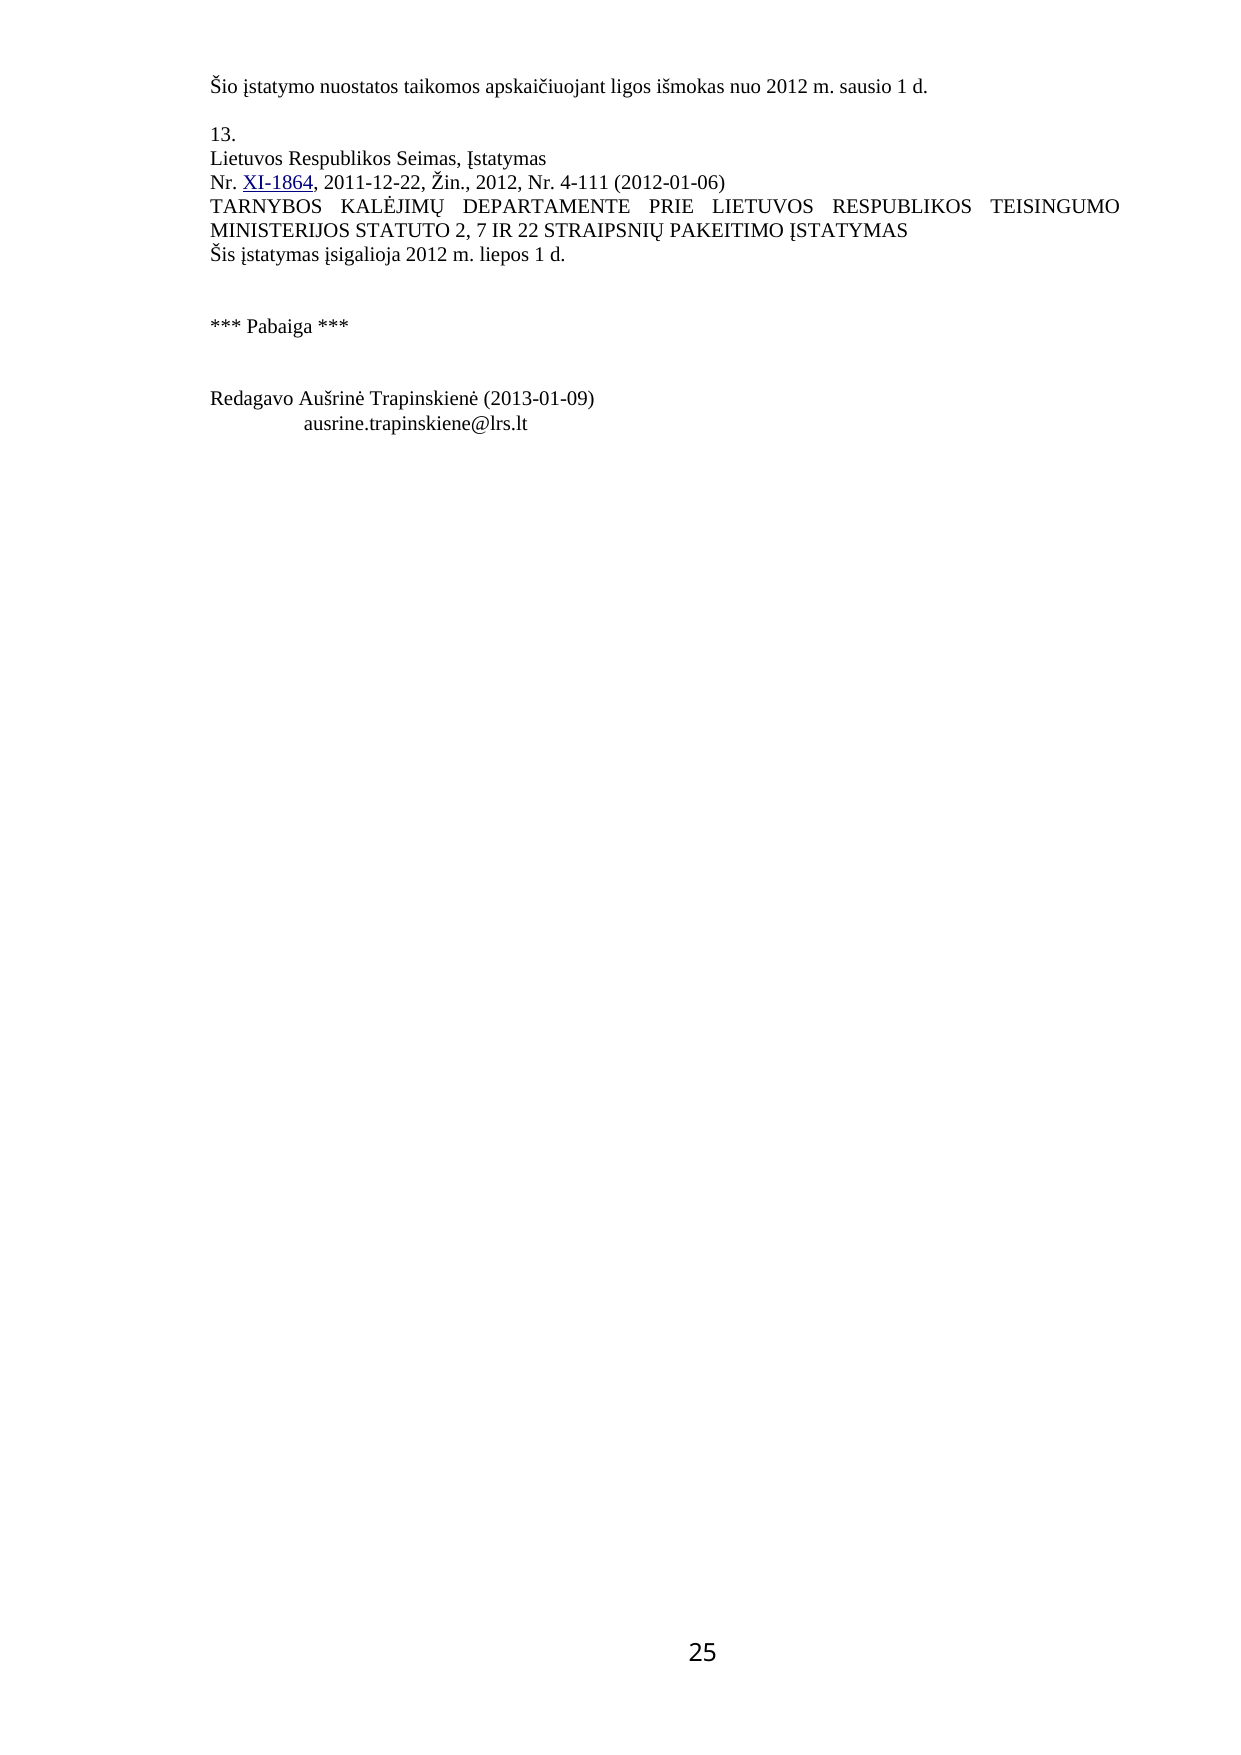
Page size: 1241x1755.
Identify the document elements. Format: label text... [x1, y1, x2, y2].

text *** Pabaiga *** [210, 314, 1120, 338]
text Šio įstatymo nuostatos taikomos apskaičiuojant ligos išmokas nuo 2012 m. sausio 1 d. [210, 73, 1120, 98]
text Redagavo Aušrinė Trapinskienė (2013-01-09) [210, 386, 1120, 410]
text Nr. XI-1864, 2011-12-22, Žin., 2012, Nr. 4-111 (2012-01-06) [210, 170, 1120, 194]
text Lietuvos Respublikos Seimas, Įstatymas [210, 146, 1120, 170]
text ausrine.trapinskiene@lrs.lt [210, 410, 1120, 434]
text Šis įstatymas įsigalioja 2012 m. liepos 1 d. [210, 242, 1120, 266]
text TARNYBOS KALĖJIMŲ DEPARTAMENTE PRIE LIETUVOS RESPUBLIKOS TEISINGUMO MINISTERIJOS STATUTO 2, 7 IR 22 STRAIPSNIŲ PAKEITIMO ĮSTATYMAS [210, 194, 1120, 242]
text 13. [210, 122, 1120, 146]
